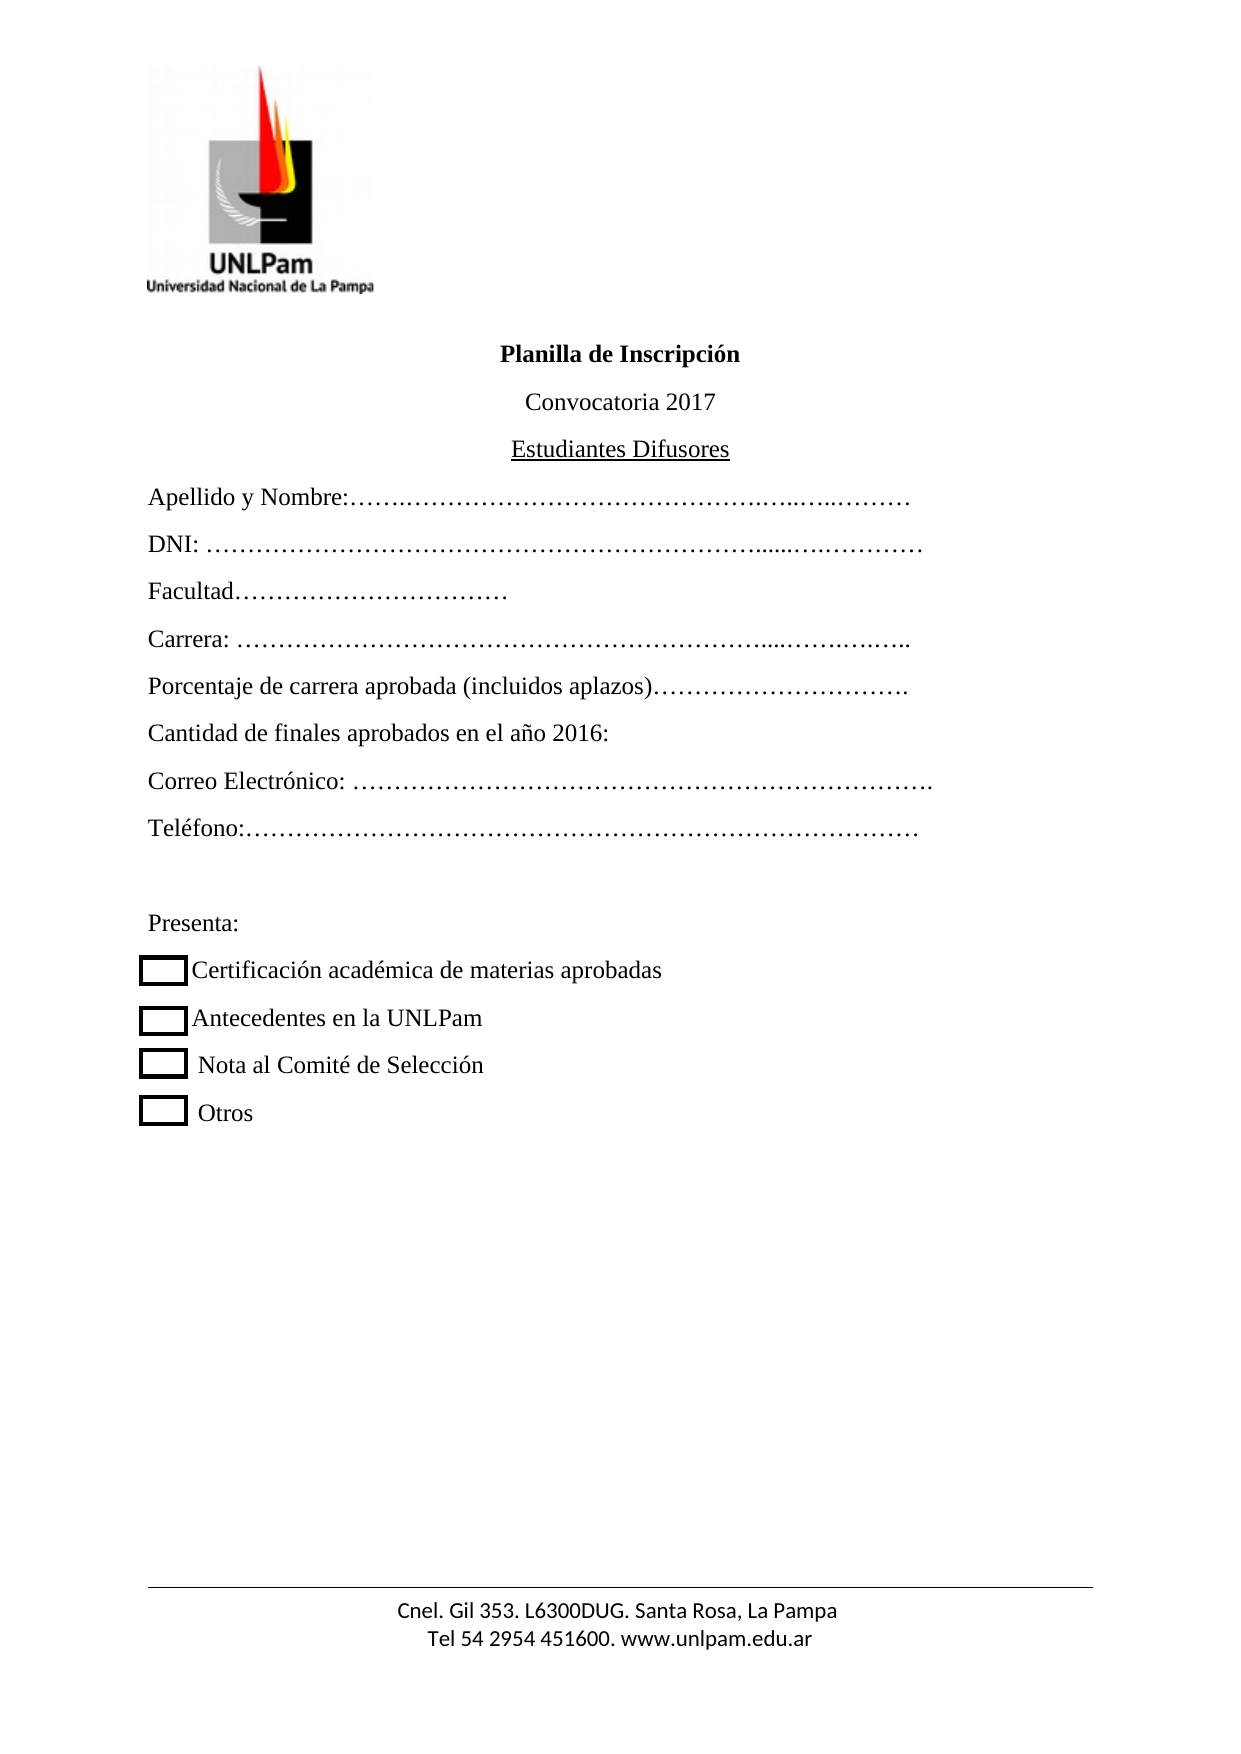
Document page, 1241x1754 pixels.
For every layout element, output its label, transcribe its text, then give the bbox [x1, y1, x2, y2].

text Antecedentes en la UNLPam [148, 1003, 1093, 1032]
text Facultad…………………………… [148, 576, 1093, 605]
text Otros [188, 1098, 1093, 1126]
picture [147, 65, 374, 294]
text Estudiantes Difusores [148, 434, 1093, 463]
text Carrera: ………………………………………………………....…….….….. [148, 624, 1093, 652]
text Porcentaje de carrera aprobada (incluidos aplazos)…………………………. [148, 671, 1093, 700]
text Apellido y Nombre:…….…………………………………….…..…..……… [148, 482, 1093, 510]
text DNI: …………………………………………………………......….………… [148, 529, 1093, 558]
text Presenta: [148, 908, 1093, 937]
text Teléfono:……………………………………………………………………… [148, 813, 1093, 842]
text Correo Electrónico: ……………………………………………………………. [148, 766, 1093, 795]
text Certificación académica de materias aprobadas [188, 956, 1093, 984]
text Cantidad de finales aprobados en el año 2016: [148, 718, 1093, 747]
text Convocatoria 2017 [148, 387, 1093, 416]
text Planilla de Inscripción [148, 339, 1093, 368]
text Nota al Comité de Selección [188, 1050, 1093, 1079]
